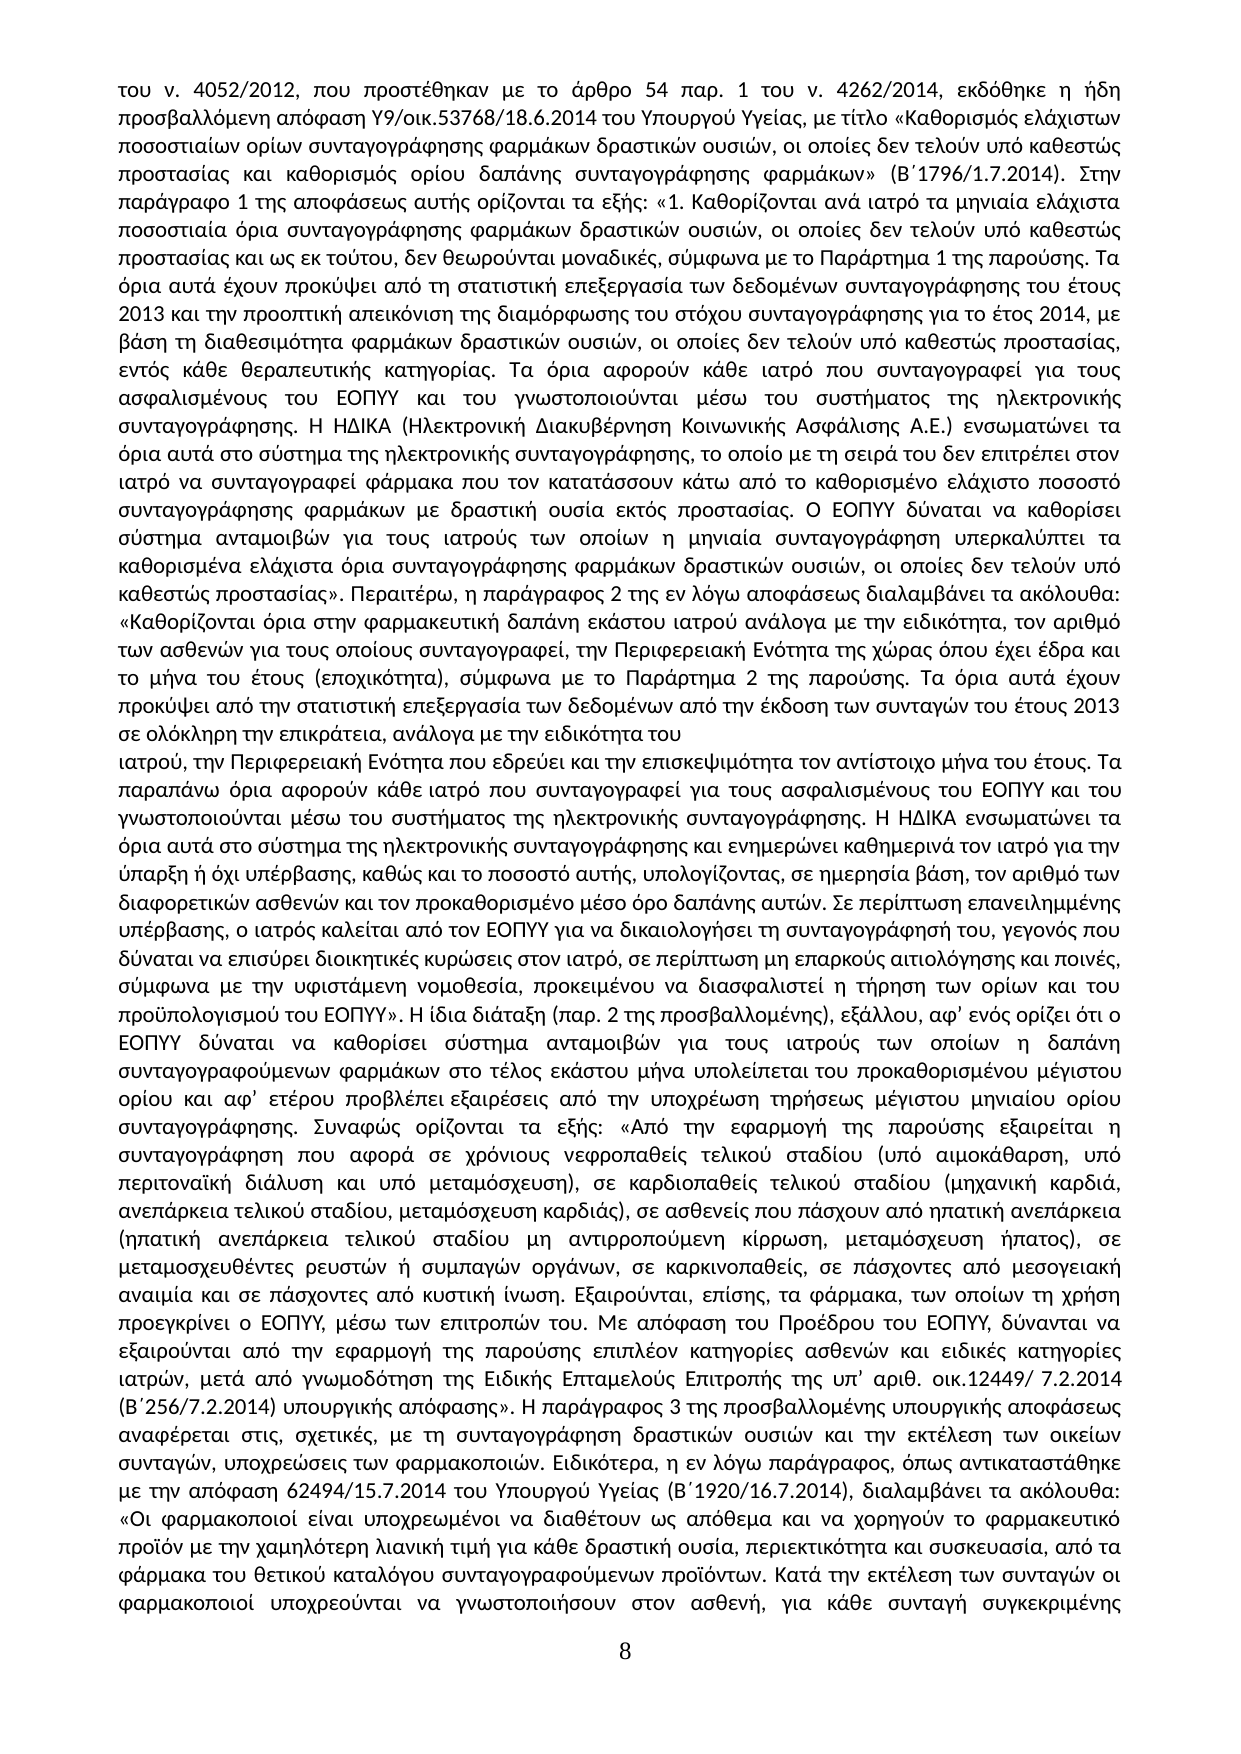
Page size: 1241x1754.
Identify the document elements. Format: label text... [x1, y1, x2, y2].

text ιατρού, την Περιφερειακή Ενότητα που εδρεύει και την επισκεψιμότητα τον αντίστοιχο μήνα του έτους. Τα παραπάνω όρια αφορούν κάθε ιατρό που συνταγογραφεί για τους ασφαλισμένους του ΕΟΠΥΥ και του γνωστοποιούνται μέσω του συστήματος της ηλεκτρονικής συνταγογράφησης. Η ΗΔΙΚΑ ενσωματώνει τα όρια αυτά στο σύστημα της ηλεκτρονικής συνταγογράφησης και ενημερώνει καθημερινά τον ιατρό για την ύπαρξη ή όχι υπέρβασης, καθώς και το ποσοστό αυτής, υπολογίζοντας, σε ημερησία βάση, τον αριθμό των διαφορετικών ασθενών και τον προκαθορισμένο μέσο όρο δαπάνης αυτών. Σε περίπτωση επανειλημμένης υπέρβασης, ο ιατρός καλείται από τον ΕΟΠΥΥ για να δικαιολογήσει τη συνταγογράφησή του, γεγονός που δύναται να επισύρει διοικητικές κυρώσεις στον ιατρό, σε περίπτωση μη επαρκούς αιτιολόγησης και ποινές, σύμφωνα με την υφιστάμενη νομοθεσία, προκειμένου να διασφαλιστεί η τήρηση των ορίων και του προϋπολογισμού του ΕΟΠΥΥ». Η ίδια διάταξη (παρ. 2 της προσβαλλομένης), εξάλλου, αφ’ ενός ορίζει ότι ο ΕΟΠΥΥ δύναται να καθορίσει σύστημα ανταμοιβών για τους ιατρούς των οποίων η δαπάνη συνταγογραφούμενων φαρμάκων στο τέλος εκάστου μήνα υπολείπεται του προκαθορισμένου μέγιστου ορίου και αφ’ ετέρου προβλέπει εξαιρέσεις από την υποχρέωση τηρήσεως μέγιστου μηνιαίου ορίου συνταγογράφησης. Συναφώς ορίζονται τα εξής: «Από την εφαρμογή της παρούσης εξαιρείται η συνταγογράφηση που αφορά σε χρόνιους νεφροπαθείς τελικού σταδίου (υπό αιμοκάθαρση, υπό περιτοναϊκή διάλυση και υπό μεταμόσχευση), σε καρδιοπαθείς τελικού σταδίου (μηχανική καρδιά, ανεπάρκεια τελικού σταδίου, μεταμόσχευση καρδιάς), σε ασθενείς που πάσχουν από ηπατική ανεπάρκεια (ηπατική ανεπάρκεια τελικού σταδίου μη αντιρροπούμενη κίρρωση, μεταμόσχευση ήπατος), σε μεταμοσχευθέντες ρευστών ή συμπαγών οργάνων, σε καρκινοπαθείς, σε πάσχοντες από μεσογειακή αναιμία και σε πάσχοντες από κυστική ίνωση. Εξαιρούνται, επίσης, τα φάρμακα, των οποίων τη χρήση προεγκρίνει ο ΕΟΠΥΥ, μέσω των επιτροπών του. Με απόφαση του Προέδρου του ΕΟΠΥΥ, δύνανται να εξαιρούνται από την εφαρμογή της παρούσης επιπλέον κατηγορίες ασθενών και ειδικές κατηγορίες ιατρών, μετά από γνωμοδότηση της Ειδικής Επταμελούς Επιτροπής της υπ’ αριθ. οικ.12449/ 7.2.2014 (Β΄256/7.2.2014) υπουργικής απόφασης». Η παράγραφος 3 της προσβαλλομένης υπουργικής αποφάσεως αναφέρεται στις, σχετικές, με τη συνταγογράφηση δραστικών ουσιών και την εκτέλεση των οικείων συνταγών, υποχρεώσεις των φαρμακοποιών. Ειδικότερα, η εν λόγω παράγραφος, όπως αντικαταστάθηκε με την απόφαση 62494/15.7.2014 του Υπουργού Υγείας (Β΄1920/16.7.2014), διαλαμβάνει τα ακόλουθα: «Οι φαρμακοποιοί είναι υποχρεωμένοι να διαθέτουν ως απόθεμα και να χορηγούν το φαρμακευτικό προϊόν με την χαμηλότερη λιανική τιμή για κάθε δραστική ουσία, περιεκτικότητα και συσκευασία, από τα φάρμακα του θετικού καταλόγου συνταγογραφούμενων προϊόντων. Κατά την εκτέλεση των συνταγών οι φαρμακοποιοί υποχρεούνται να γνωστοποιήσουν στον ασθενή, για κάθε συνταγή συγκεκριμένης [118, 747, 1122, 1616]
text του ν. 4052/2012, που προστέθηκαν με το άρθρο 54 παρ. 1 του ν. 4262/2014, εκδόθηκε η ήδη προσβαλλόμενη απόφαση Υ9/οικ.53768/18.6.2014 του Υπουργού Υγείας, με τίτλο «Καθορισμός ελάχιστων ποσοστιαίων ορίων συνταγογράφησης φαρμάκων δραστικών ουσιών, οι οποίες δεν τελούν υπό καθεστώς προστασίας και καθορισμός ορίου δαπάνης συνταγογράφησης φαρμάκων» (Β΄1796/1.7.2014). Στην παράγραφο 1 της αποφάσεως αυτής ορίζονται τα εξής: «1. Καθορίζονται ανά ιατρό τα μηνιαία ελάχιστα ποσοστιαία όρια συνταγογράφησης φαρμάκων δραστικών ουσιών, οι οποίες δεν τελούν υπό καθεστώς προστασίας και ως εκ τούτου, δεν θεωρούνται μοναδικές, σύμφωνα με το Παράρτημα 1 της παρούσης. Τα όρια αυτά έχουν προκύψει από τη στατιστική επεξεργασία των δεδομένων συνταγογράφησης του έτους 2013 και την προοπτική απεικόνιση της διαμόρφωσης του στόχου συνταγογράφησης για το έτος 2014, με βάση τη διαθεσιμότητα φαρμάκων δραστικών ουσιών, οι οποίες δεν τελούν υπό καθεστώς προστασίας, εντός κάθε θεραπευτικής κατηγορίας. Τα όρια αφορούν κάθε ιατρό που συνταγογραφεί για τους ασφαλισμένους του ΕΟΠΥΥ και του γνωστοποιούνται μέσω του συστήματος της ηλεκτρονικής συνταγογράφησης. Η ΗΔΙΚΑ (Ηλεκτρονική Διακυβέρνηση Κοινωνικής Ασφάλισης Α.Ε.) ενσωματώνει τα όρια αυτά στο σύστημα της ηλεκτρονικής συνταγογράφησης, το οποίο με τη σειρά του δεν επιτρέπει στον ιατρό να συνταγογραφεί φάρμακα που τον κατατάσσουν κάτω από το καθορισμένο ελάχιστο ποσοστό συνταγογράφησης φαρμάκων με δραστική ουσία εκτός προστασίας. Ο ΕΟΠΥΥ δύναται να καθορίσει σύστημα ανταμοιβών για τους ιατρούς των οποίων η μηνιαία συνταγογράφηση υπερκαλύπτει τα καθορισμένα ελάχιστα όρια συνταγογράφησης φαρμάκων δραστικών ουσιών, οι οποίες δεν τελούν υπό καθεστώς προστασίας». Περαιτέρω, η παράγραφος 2 της εν λόγω αποφάσεως διαλαμβάνει τα ακόλουθα: «Καθορίζονται όρια στην φαρμακευτική δαπάνη εκάστου ιατρού ανάλογα με την ειδικότητα, τον αριθμό των ασθενών για τους οποίους συνταγογραφεί, την Περιφερειακή Ενότητα της χώρας όπου έχει έδρα και το μήνα του έτους (εποχικότητα), σύμφωνα με το Παράρτημα 2 της παρούσης. Τα όρια αυτά έχουν προκύψει από την στατιστική επεξεργασία των δεδομένων από την έκδοση των συνταγών του έτους 2013 σε ολόκληρη την επικράτεια, ανάλογα με την ειδικότητα του [118, 75, 1122, 747]
